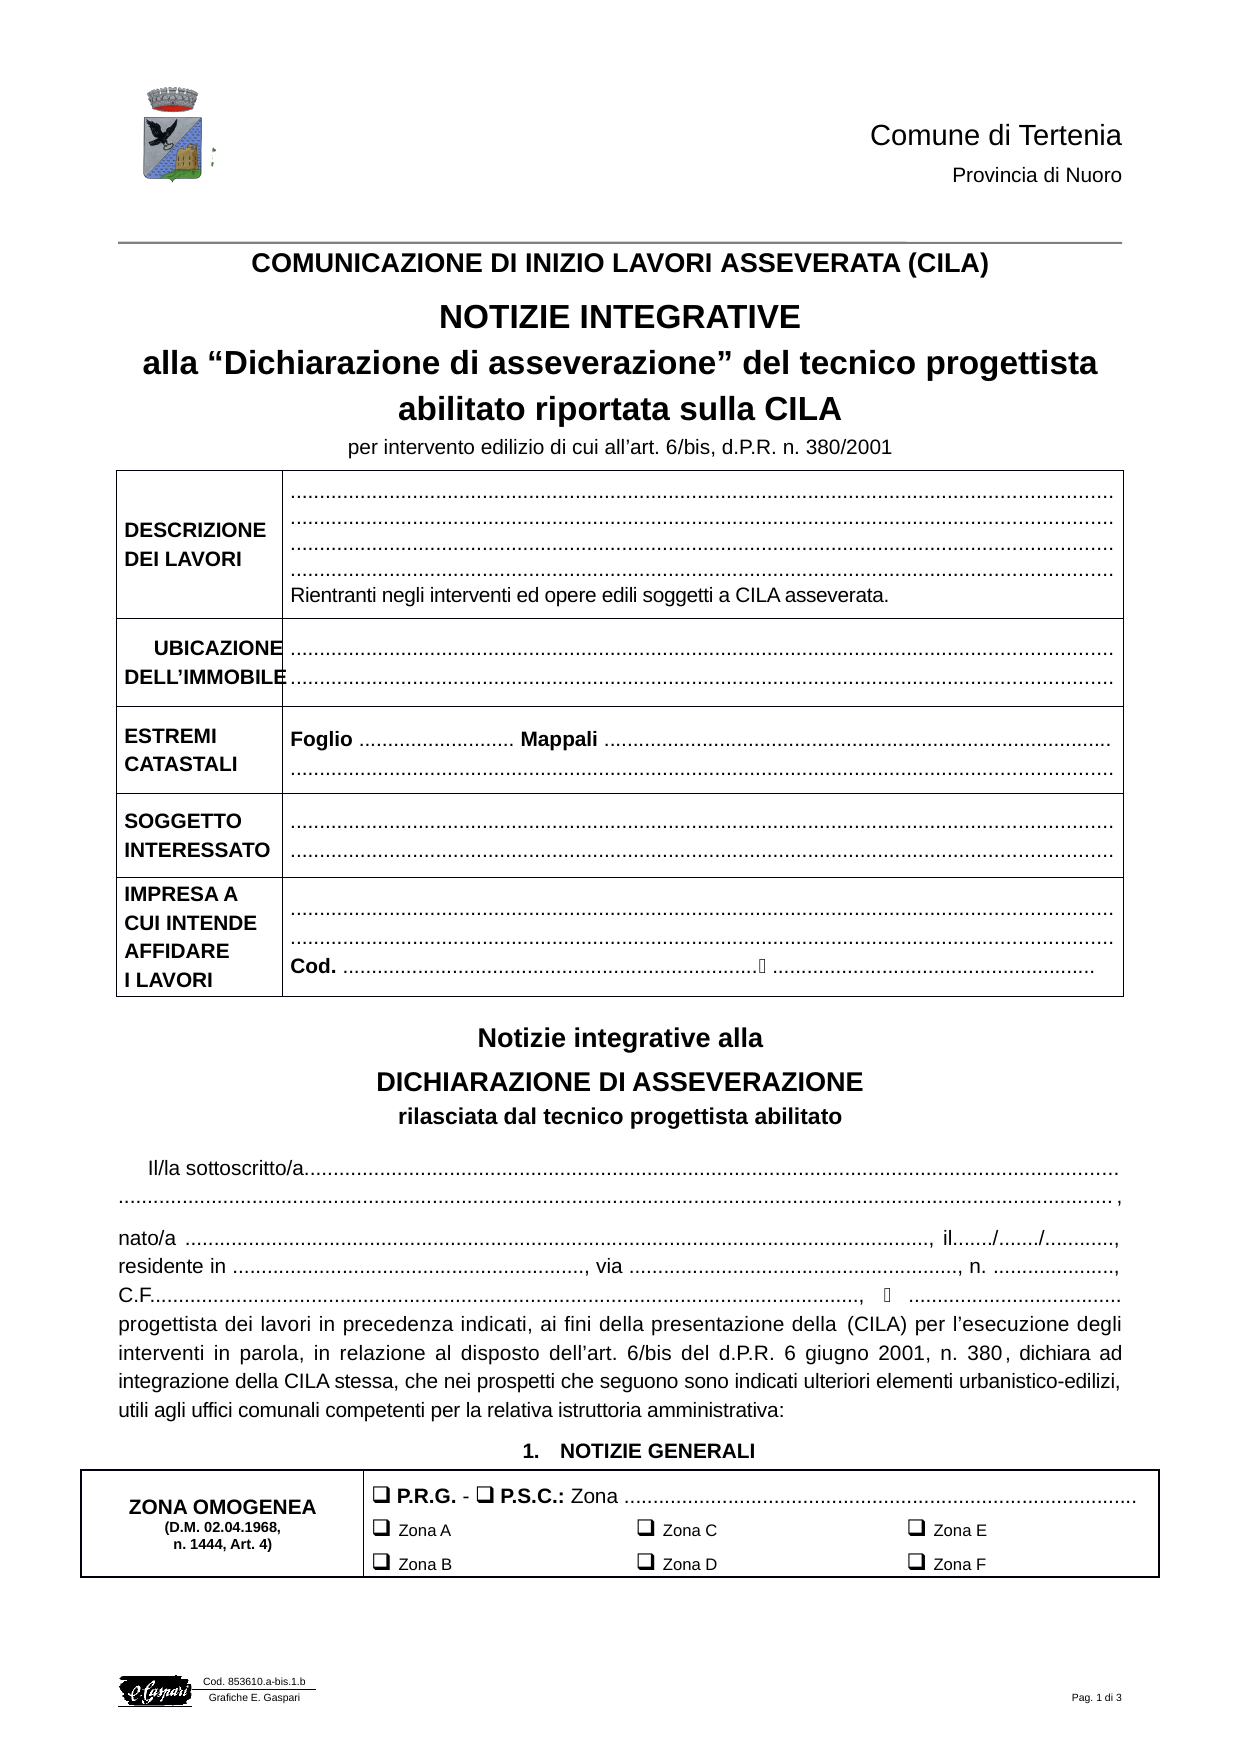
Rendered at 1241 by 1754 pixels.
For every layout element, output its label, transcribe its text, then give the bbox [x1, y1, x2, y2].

table_cell Foglio ........................... Mappali ........................................................................................ [283, 707, 1123, 793]
table_header ZONA OMOGENEA (D.M. 02.04.1968, n. 1444, Art. 4) [82, 1471, 363, 1576]
picture [122, 87, 224, 219]
table_cell UBICAZIONE DELL’IMMOBILE [117, 619, 282, 706]
text Notizie integrative alla [118, 1022, 1122, 1053]
picture [118, 1674, 192, 1706]
title NOTIZIE INTEGRATIVE [118, 297, 1122, 335]
table_cell IMPRESA A CUI INTENDE AFFIDARE I LAVORI [117, 878, 282, 996]
text Provincia di Nuoro [224, 163, 1122, 187]
text DICHIARAZIONE DI ASSEVERAZIONE [118, 1066, 1122, 1097]
table_cell SOGGETTO INTERESSATO [117, 794, 282, 877]
text nato/a ................................................................................................................................., il......./......./............, residente in ............................................................., via ........................................................., n. ....................., C.F...........................................................................................................................,  ..................................... progettista dei lavori in precedenza indicati, ai fini della presentazione della (CILA) per l’esecuzione degli interventi in parola, in relazione al disposto dell’art. 6/bis del d.P.R. 6 giugno 2001, n. 380, dichiara ad integrazione della CILA stessa, che nei prospetti che seguono sono indicati ulteriori elementi urbanistico-edilizi, utili agli uffici comunali competenti per la relativa istruttoria amministrativa: [118, 1225, 1122, 1422]
title alla “Dichiarazione di asseverazione” del tecnico progettista abilitato riportata sulla CILA [118, 343, 1122, 427]
table_cell [283, 619, 1123, 706]
table_header Rientranti negli interventi ed opere edili soggetti a CILA asseverata. [283, 471, 1123, 617]
table_cell ESTREMI CATASTALI [117, 707, 282, 793]
text rilasciata dal tecnico progettista abilitato [118, 1103, 1122, 1130]
list NOTIZIE GENERALI [156, 1439, 1122, 1463]
text Il/la sottoscritto/a , [118, 1155, 1122, 1208]
table_cell [283, 794, 1123, 877]
table_header DESCRIZIONE DEI LAVORI [117, 471, 282, 617]
title COMUNICAZIONE DI INIZIO LAVORI ASSEVERATA (CILA) [103, 247, 1137, 278]
table_header  P.R.G. -  P.S.C.: Zona .........................................................................................  Zona A  Zona C  Zona E  Zona B  Zona D  Zona F [364, 1471, 1158, 1576]
table_cell Cod. ........................................................................ ........................................................ [283, 878, 1123, 996]
text Comune di Tertenia [224, 118, 1122, 152]
title per intervento edilizio di cui all’art. 6/bis, d.P.R. n. 380/2001 [118, 435, 1122, 459]
